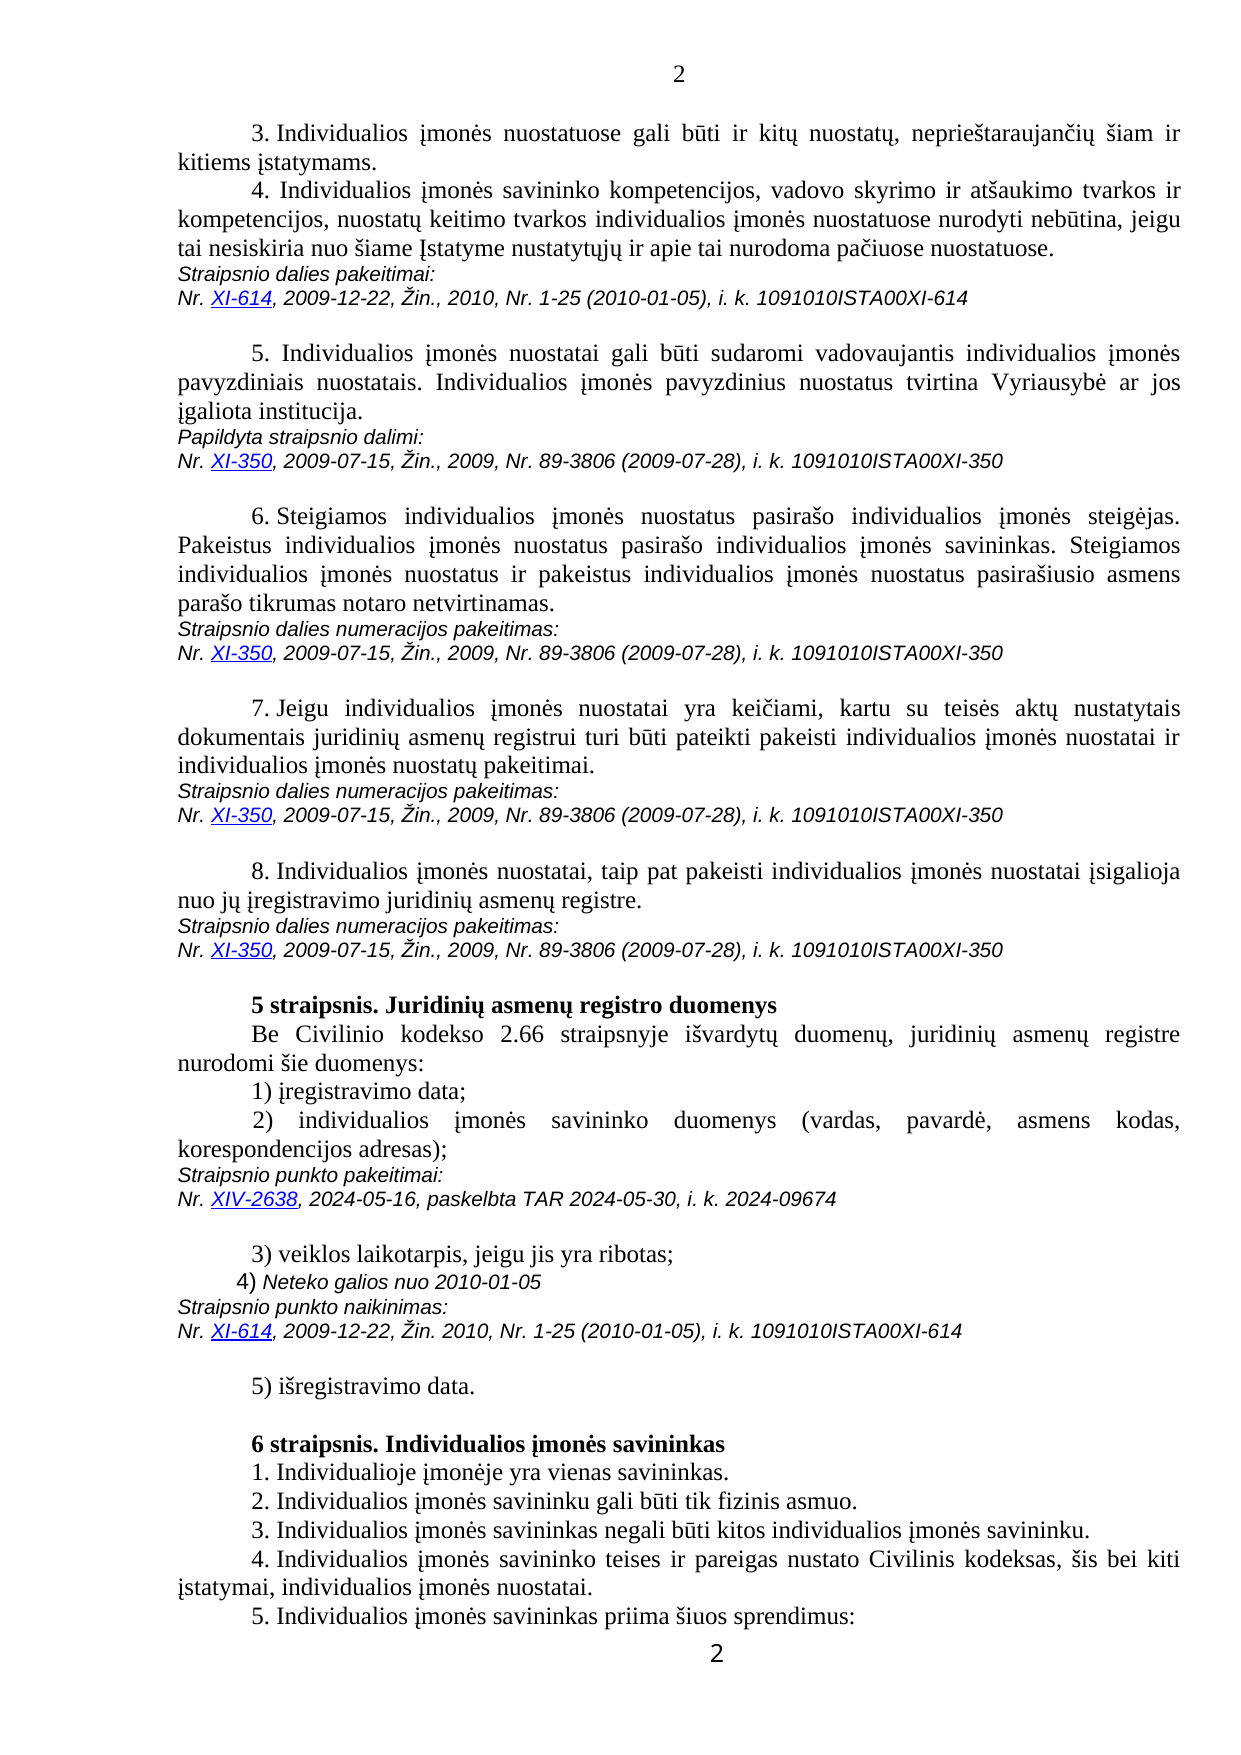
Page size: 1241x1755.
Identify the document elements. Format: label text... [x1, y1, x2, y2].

text 2. Individualios įmonės savininku gali būti tik fizinis asmuo. [177, 1486, 1181, 1515]
text Straipsnio punkto pakeitimai: [177, 1163, 1181, 1187]
text Papildyta straipsnio dalimi: [177, 425, 1181, 449]
text 1. Individualioje įmonėje yra vienas savininkas. [177, 1457, 1181, 1486]
text Nr. XI-614, 2009-12-22, Žin. 2010, Nr. 1-25 (2010-01-05), i. k. 1091010ISTA00XI-614 [177, 1318, 1181, 1342]
text 8. Individualios įmonės nuostatai, taip pat pakeisti individualios įmonės nuostatai įsigalioja nuo jų įregistravimo juridinių asmenų registre. [177, 856, 1181, 913]
text Nr. XI-614, 2009-12-22, Žin., 2010, Nr. 1-25 (2010-01-05), i. k. 1091010ISTA00XI-614 [177, 286, 1181, 310]
text Nr. XI-350, 2009-07-15, Žin., 2009, Nr. 89-3806 (2009-07-28), i. k. 1091010ISTA00XI-350 [177, 640, 1181, 664]
text 5 straipsnis. Juridinių asmenų registro duomenys [177, 990, 1181, 1019]
text Be Civilinio kodekso 2.66 straipsnyje išvardytų duomenų, juridinių asmenų registre nurodomi šie duomenys: [177, 1019, 1181, 1076]
text 4) Neteko galios nuo 2010-01-05 [177, 1268, 1181, 1294]
text 5. Individualios įmonės nuostatai gali būti sudaromi vadovaujantis individualios įmonės pavyzdiniais nuostatais. Individualios įmonės pavyzdinius nuostatus tvirtina Vyriausybė ar jos įgaliota institucija. [177, 338, 1181, 425]
text 6. Steigiamos individualios įmonės nuostatus pasirašo individualios įmonės steigėjas. Pakeistus individualios įmonės nuostatus pasirašo individualios įmonės savininkas. Steigiamos individualios įmonės nuostatus ir pakeistus individualios įmonės nuostatus pasirašiusio asmens parašo tikrumas notaro netvirtinamas. [177, 501, 1181, 616]
text Straipsnio punkto naikinimas: [177, 1294, 1181, 1318]
text 4. Individualios įmonės savininko teises ir pareigas nustato Civilinis kodeksas, šis bei kiti įstatymai, individualios įmonės nuostatai. [177, 1544, 1181, 1601]
text 3. Individualios įmonės savininkas negali būti kitos individualios įmonės savininku. [177, 1515, 1181, 1544]
text Nr. XI-350, 2009-07-15, Žin., 2009, Nr. 89-3806 (2009-07-28), i. k. 1091010ISTA00XI-350 [177, 937, 1181, 961]
text Nr. XI-350, 2009-07-15, Žin., 2009, Nr. 89-3806 (2009-07-28), i. k. 1091010ISTA00XI-350 [177, 449, 1181, 473]
text Nr. XIV-2638, 2024-05-16, paskelbta TAR 2024-05-30, i. k. 2024-09674 [177, 1187, 1181, 1211]
text 5. Individualios įmonės savininkas priima šiuos sprendimus: [177, 1601, 1181, 1630]
text Straipsnio dalies numeracijos pakeitimas: [177, 779, 1181, 803]
text Nr. XI-350, 2009-07-15, Žin., 2009, Nr. 89-3806 (2009-07-28), i. k. 1091010ISTA00XI-350 [177, 803, 1181, 827]
text 4. Individualios įmonės savininko kompetencijos, vadovo skyrimo ir atšaukimo tvarkos ir kompetencijos, nuostatų keitimo tvarkos individualios įmonės nuostatuose nurodyti nebūtina, jeigu tai nesiskiria nuo šiame Įstatyme nustatytųjų ir apie tai nurodoma pačiuose nuostatuose. [177, 176, 1181, 262]
text 3. Individualios įmonės nuostatuose gali būti ir kitų nuostatų, neprieštaraujančių šiam ir kitiems įstatymams. [177, 118, 1181, 176]
text Straipsnio dalies numeracijos pakeitimas: [177, 913, 1181, 937]
text 3) veiklos laikotarpis, jeigu jis yra ribotas; [177, 1239, 1181, 1268]
text Straipsnio dalies numeracijos pakeitimas: [177, 616, 1181, 640]
text 2) individualios įmonės savininko duomenys (vardas, pavardė, asmens kodas, korespondencijos adresas); [177, 1105, 1181, 1163]
text 6 straipsnis. Individualios įmonės savininkas [177, 1429, 1181, 1457]
text 1) įregistravimo data; [177, 1076, 1181, 1105]
text 7. Jeigu individualios įmonės nuostatai yra keičiami, kartu su teisės aktų nustatytais dokumentais juridinių asmenų registrui turi būti pateikti pakeisti individualios įmonės nuostatai ir individualios įmonės nuostatų pakeitimai. [177, 693, 1181, 779]
text 5) išregistravimo data. [177, 1371, 1181, 1400]
text Straipsnio dalies pakeitimai: [177, 262, 1181, 286]
